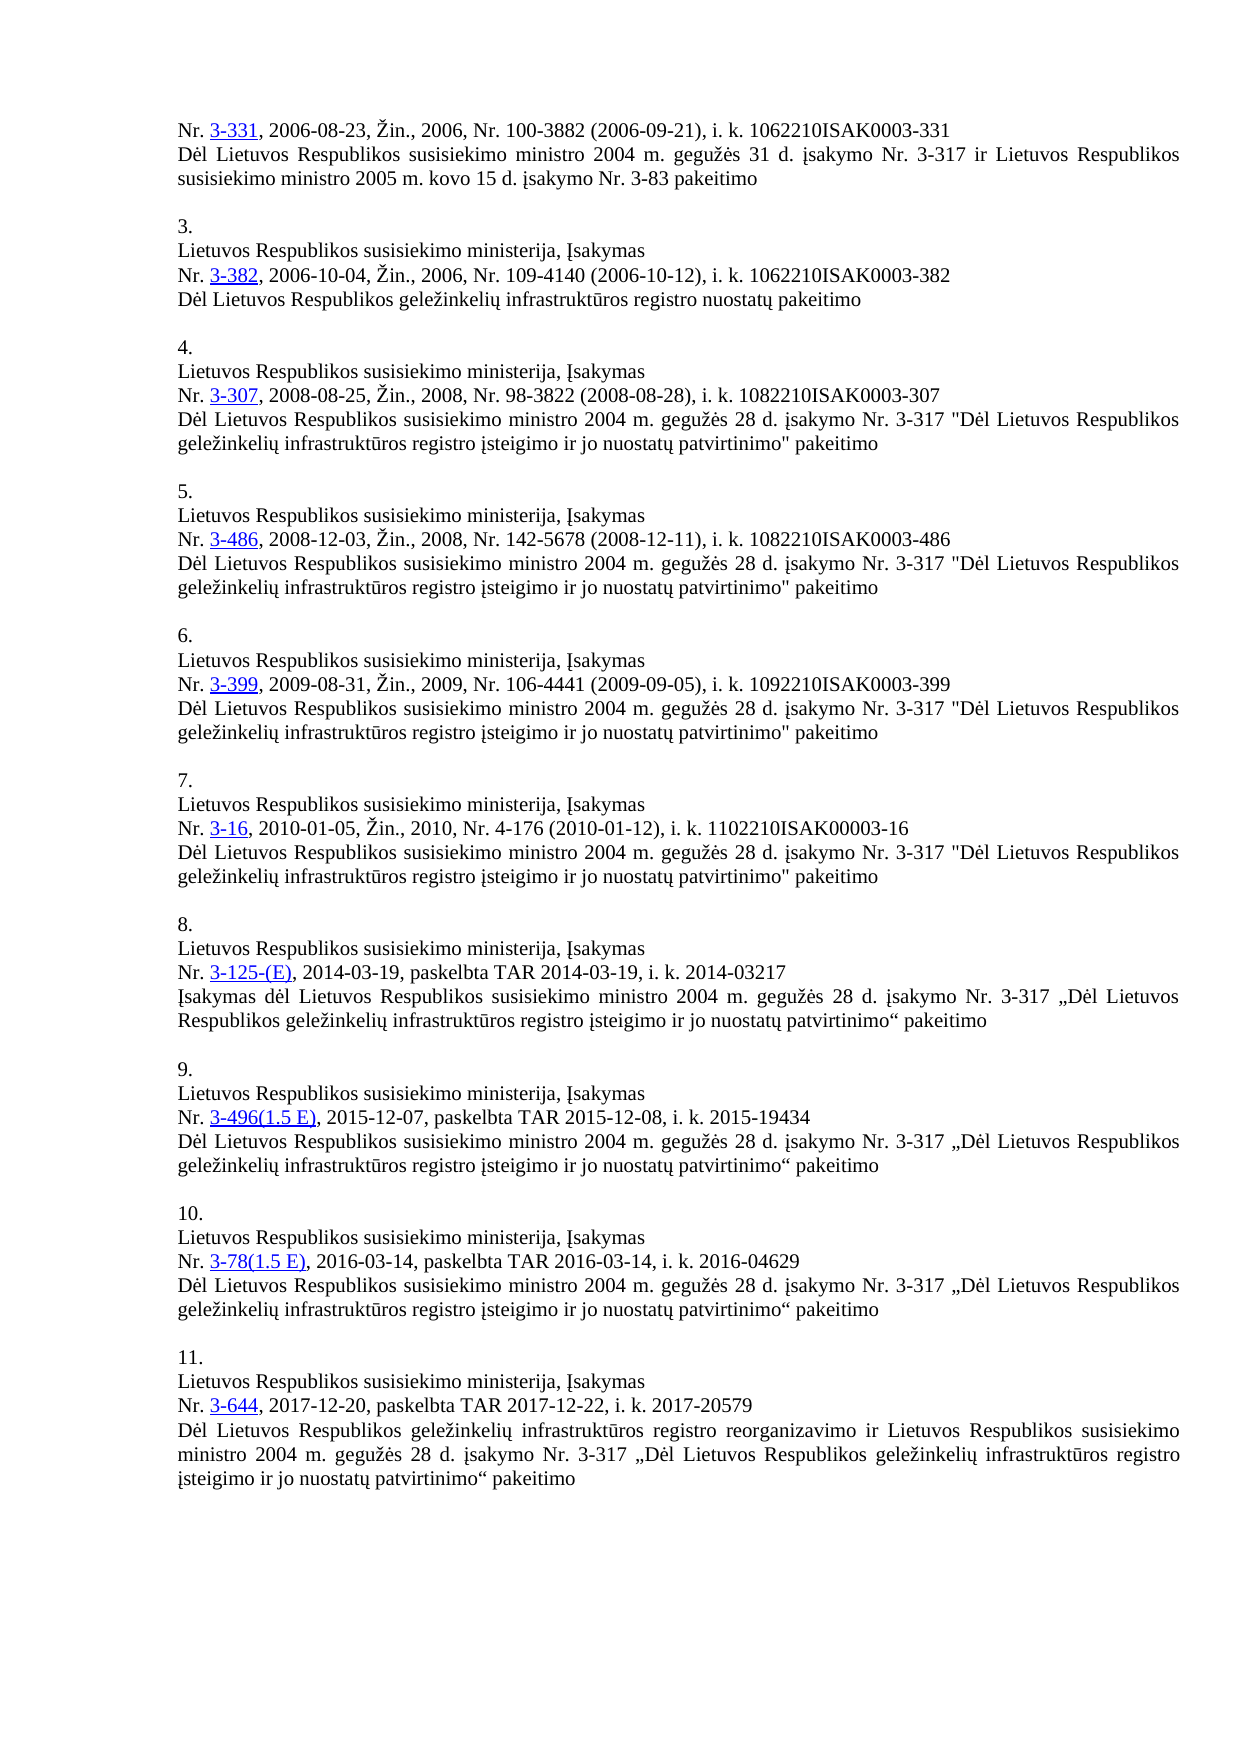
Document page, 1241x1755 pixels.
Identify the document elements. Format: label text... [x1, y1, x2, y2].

text 11. [177, 1345, 1181, 1369]
text 9. [177, 1057, 1181, 1081]
text 6. [177, 623, 1181, 647]
text Dėl Lietuvos Respublikos susisiekimo ministro 2004 m. gegužės 28 d. įsakymo Nr. 3-317 "Dėl Lietuvos Respublikos geležinkelių infrastruktūros registro įsteigimo ir jo nuostatų patvirtinimo" pakeitimo [177, 407, 1181, 455]
text Įsakymas dėl Lietuvos Respublikos susisiekimo ministro 2004 m. gegužės 28 d. įsakymo Nr. 3-317 „Dėl Lietuvos Respublikos geležinkelių infrastruktūros registro įsteigimo ir jo nuostatų patvirtinimo“ pakeitimo [177, 984, 1181, 1032]
text 8. [177, 912, 1181, 936]
text Dėl Lietuvos Respublikos susisiekimo ministro 2004 m. gegužės 28 d. įsakymo Nr. 3-317 „Dėl Lietuvos Respublikos geležinkelių infrastruktūros registro įsteigimo ir jo nuostatų patvirtinimo“ pakeitimo [177, 1129, 1181, 1177]
text Nr. 3-399, 2009-08-31, Žin., 2009, Nr. 106-4441 (2009-09-05), i. k. 1092210ISAK0003-399 [177, 672, 1181, 696]
text Lietuvos Respublikos susisiekimo ministerija, Įsakymas [177, 1369, 1181, 1393]
text Lietuvos Respublikos susisiekimo ministerija, Įsakymas [177, 1225, 1181, 1249]
text Lietuvos Respublikos susisiekimo ministerija, Įsakymas [177, 359, 1181, 383]
text Nr. 3-78(1.5 E), 2016-03-14, paskelbta TAR 2016-03-14, i. k. 2016-04629 [177, 1249, 1181, 1273]
text 10. [177, 1201, 1181, 1225]
text Lietuvos Respublikos susisiekimo ministerija, Įsakymas [177, 936, 1181, 960]
text Nr. 3-125-(E), 2014-03-19, paskelbta TAR 2014-03-19, i. k. 2014-03217 [177, 960, 1181, 984]
text Dėl Lietuvos Respublikos susisiekimo ministro 2004 m. gegužės 28 d. įsakymo Nr. 3-317 "Dėl Lietuvos Respublikos geležinkelių infrastruktūros registro įsteigimo ir jo nuostatų patvirtinimo" pakeitimo [177, 840, 1181, 888]
text Dėl Lietuvos Respublikos susisiekimo ministro 2004 m. gegužės 31 d. įsakymo Nr. 3-317 ir Lietuvos Respublikos susisiekimo ministro 2005 m. kovo 15 d. įsakymo Nr. 3-83 pakeitimo [177, 142, 1181, 190]
text Nr. 3-331, 2006-08-23, Žin., 2006, Nr. 100-3882 (2006-09-21), i. k. 1062210ISAK0003-331 [177, 118, 1181, 142]
text Nr. 3-16, 2010-01-05, Žin., 2010, Nr. 4-176 (2010-01-12), i. k. 1102210ISAK00003-16 [177, 816, 1181, 840]
text Nr. 3-307, 2008-08-25, Žin., 2008, Nr. 98-3822 (2008-08-28), i. k. 1082210ISAK0003-307 [177, 383, 1181, 407]
text Dėl Lietuvos Respublikos susisiekimo ministro 2004 m. gegužės 28 d. įsakymo Nr. 3-317 "Dėl Lietuvos Respublikos geležinkelių infrastruktūros registro įsteigimo ir jo nuostatų patvirtinimo" pakeitimo [177, 551, 1181, 599]
text Dėl Lietuvos Respublikos geležinkelių infrastruktūros registro nuostatų pakeitimo [177, 287, 1181, 311]
text Lietuvos Respublikos susisiekimo ministerija, Įsakymas [177, 1081, 1181, 1105]
text Lietuvos Respublikos susisiekimo ministerija, Įsakymas [177, 792, 1181, 816]
text 3. [177, 214, 1181, 238]
text Dėl Lietuvos Respublikos geležinkelių infrastruktūros registro reorganizavimo ir Lietuvos Respublikos susisiekimo ministro 2004 m. gegužės 28 d. įsakymo Nr. 3-317 „Dėl Lietuvos Respublikos geležinkelių infrastruktūros registro įsteigimo ir jo nuostatų patvirtinimo“ pakeitimo [177, 1417, 1181, 1490]
text Nr. 3-486, 2008-12-03, Žin., 2008, Nr. 142-5678 (2008-12-11), i. k. 1082210ISAK0003-486 [177, 527, 1181, 551]
text 5. [177, 479, 1181, 503]
text 4. [177, 335, 1181, 359]
text Nr. 3-496(1.5 E), 2015-12-07, paskelbta TAR 2015-12-08, i. k. 2015-19434 [177, 1105, 1181, 1129]
text Nr. 3-644, 2017-12-20, paskelbta TAR 2017-12-22, i. k. 2017-20579 [177, 1393, 1181, 1417]
text Nr. 3-382, 2006-10-04, Žin., 2006, Nr. 109-4140 (2006-10-12), i. k. 1062210ISAK0003-382 [177, 262, 1181, 287]
text Dėl Lietuvos Respublikos susisiekimo ministro 2004 m. gegužės 28 d. įsakymo Nr. 3-317 „Dėl Lietuvos Respublikos geležinkelių infrastruktūros registro įsteigimo ir jo nuostatų patvirtinimo“ pakeitimo [177, 1273, 1181, 1321]
text Lietuvos Respublikos susisiekimo ministerija, Įsakymas [177, 238, 1181, 262]
text Lietuvos Respublikos susisiekimo ministerija, Įsakymas [177, 647, 1181, 672]
text Lietuvos Respublikos susisiekimo ministerija, Įsakymas [177, 503, 1181, 527]
text Dėl Lietuvos Respublikos susisiekimo ministro 2004 m. gegužės 28 d. įsakymo Nr. 3-317 "Dėl Lietuvos Respublikos geležinkelių infrastruktūros registro įsteigimo ir jo nuostatų patvirtinimo" pakeitimo [177, 696, 1181, 744]
text 7. [177, 768, 1181, 792]
